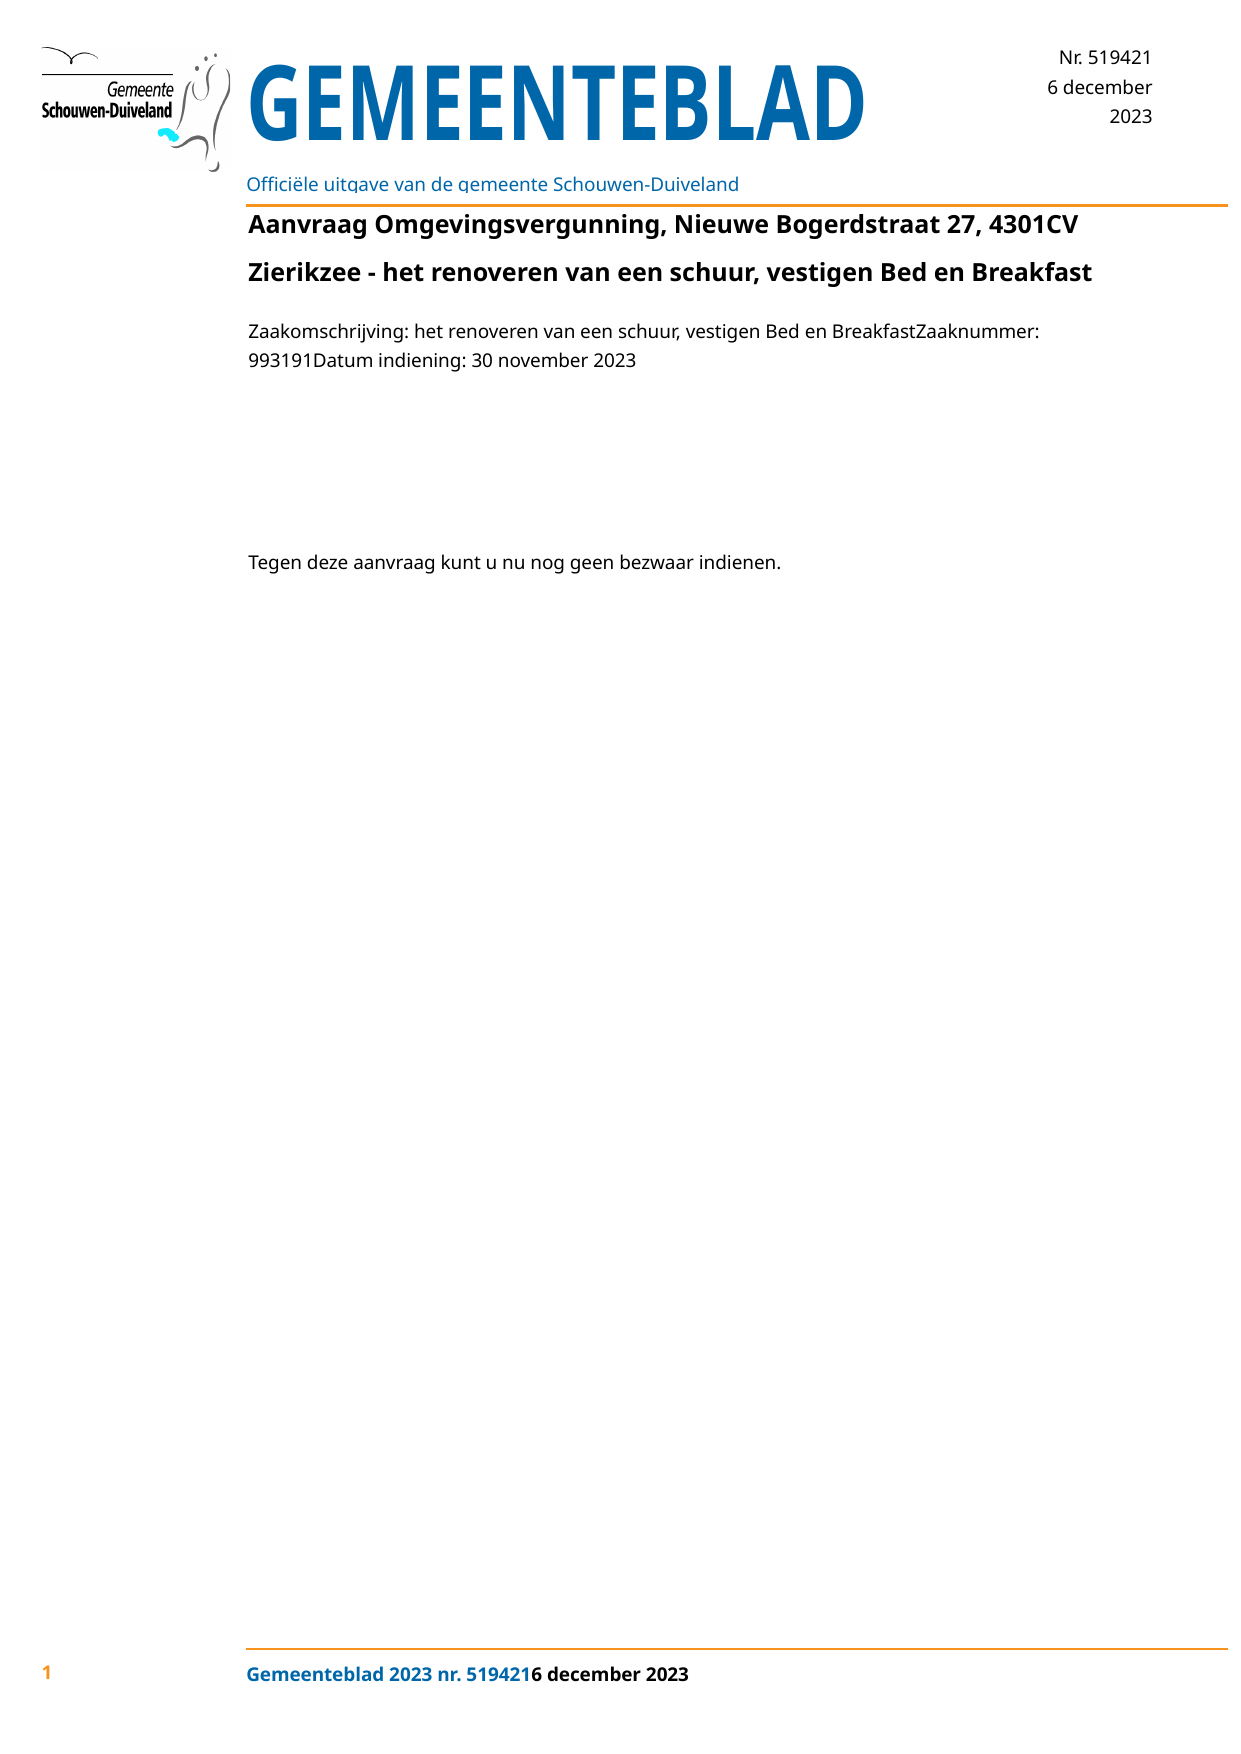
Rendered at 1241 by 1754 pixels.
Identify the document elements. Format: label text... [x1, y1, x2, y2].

text Aanvraag Omgevingsvergunning, Nieuwe Bogerdstraat 27, 4301CV Zierikzee - het renoveren van een schuur, vestigen Bed en Breakfast [248, 207, 1152, 288]
text Tegen deze aanvraag kunt u nu nog geen bezwaar indienen. [248, 549, 1152, 575]
picture [41, 47, 231, 172]
text Zaakomschrijving: het renoveren van een schuur, vestigen Bed en BreakfastZaaknummer: 993191Datum indiening: 30 november 2023 [248, 318, 1152, 373]
